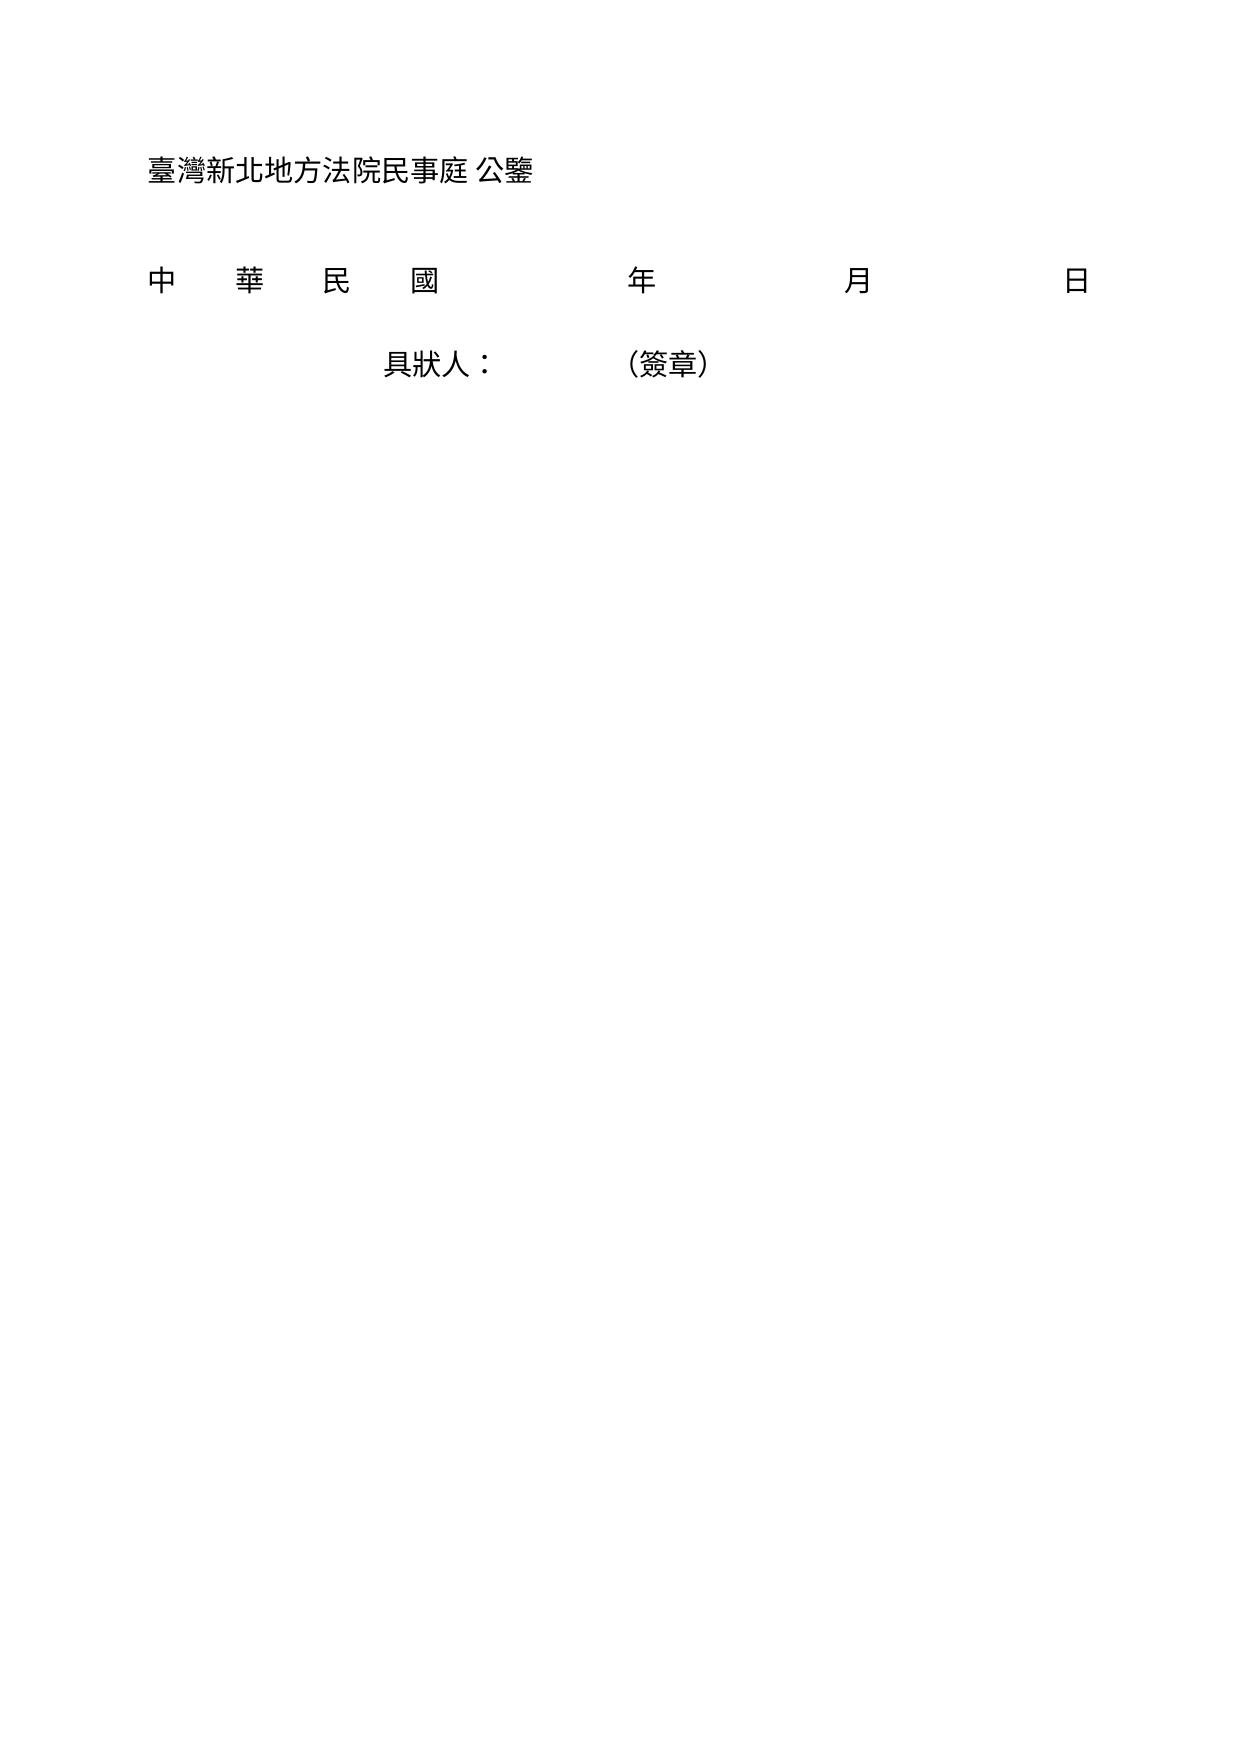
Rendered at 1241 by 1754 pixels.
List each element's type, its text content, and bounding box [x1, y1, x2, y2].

text 具狀人： （簽章） [148, 342, 1092, 384]
text 臺灣新北地方法院民事庭 公鑒 [148, 148, 1092, 190]
text 中 華 民 國 年 月 日 [148, 257, 1092, 299]
